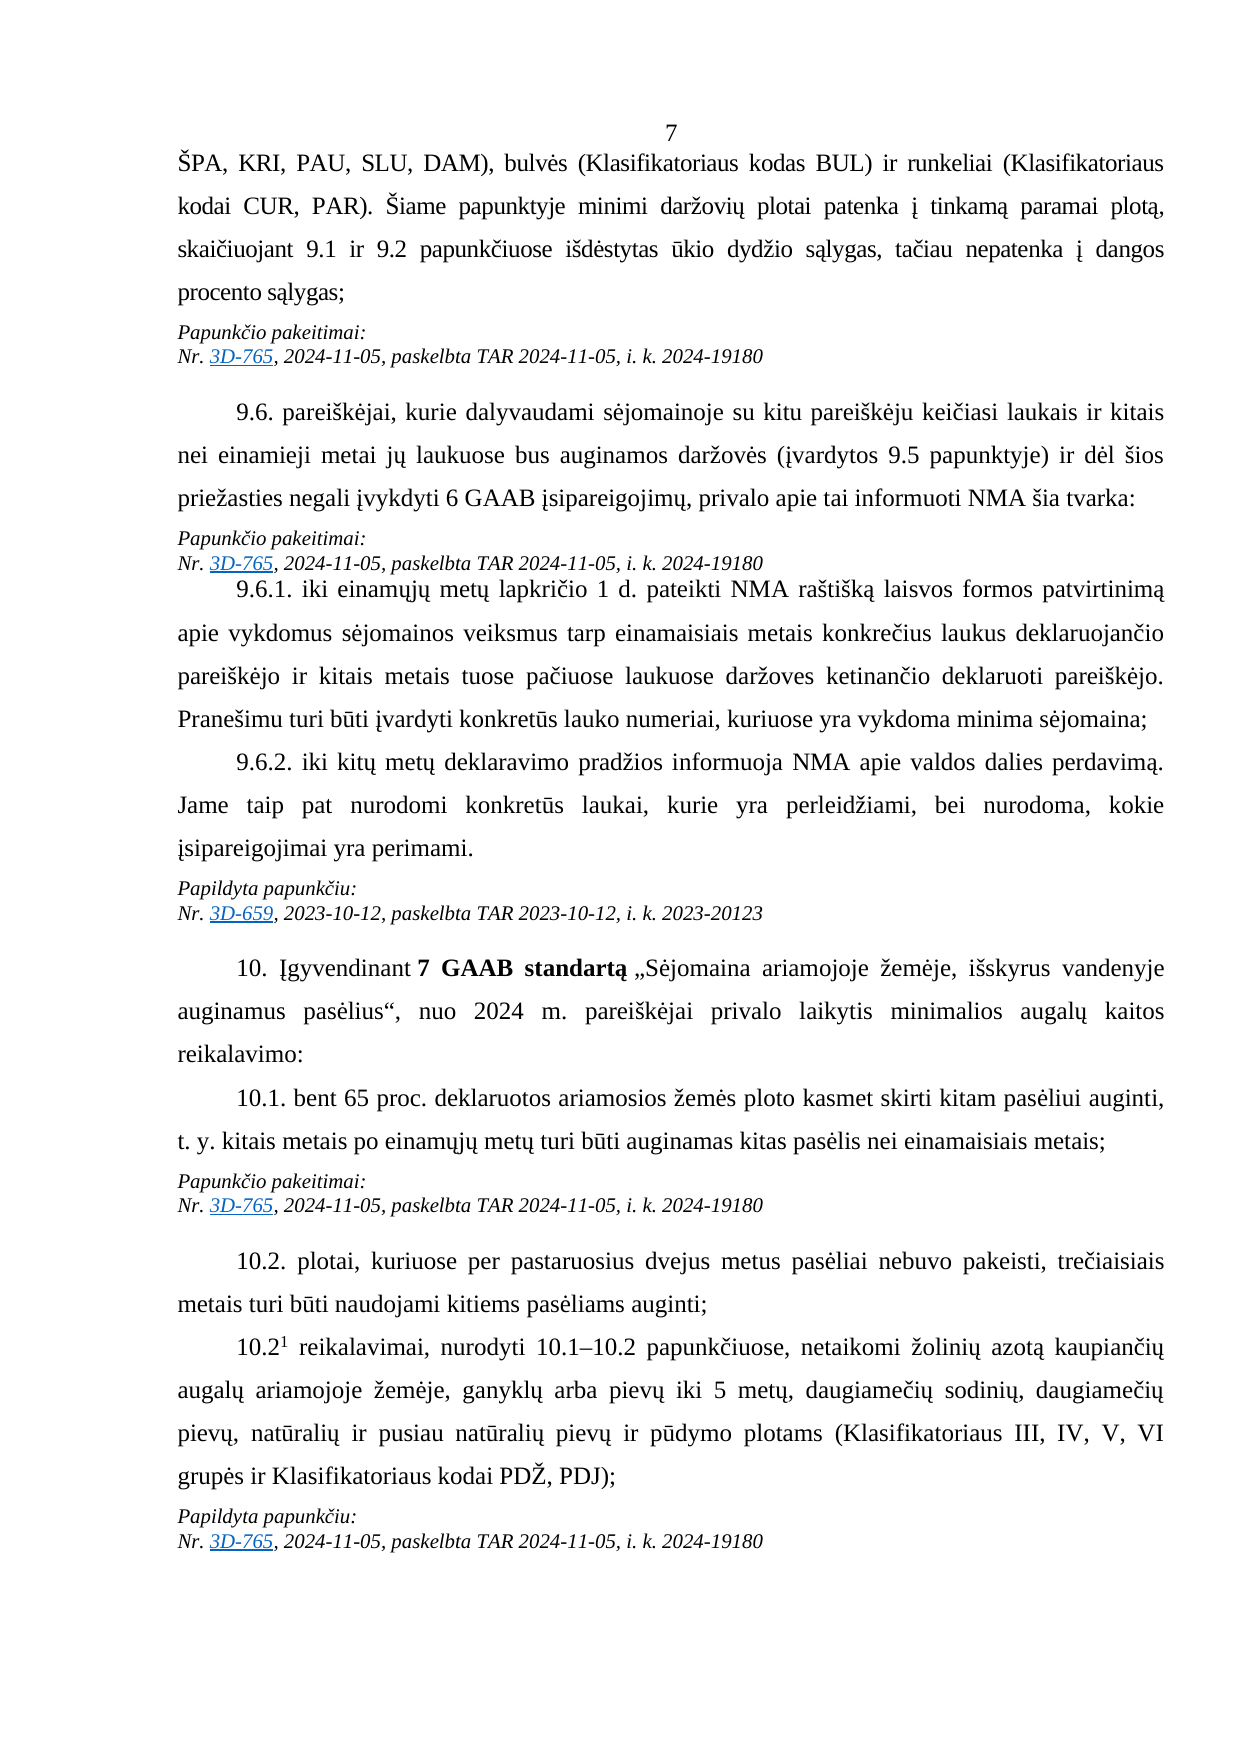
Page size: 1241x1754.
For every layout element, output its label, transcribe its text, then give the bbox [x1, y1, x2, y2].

text 10.2. plotai, kuriuose per pastaruosius dvejus metus pasėliai nebuvo pakeisti, trečiaisiais metais turi būti naudojami kitiems pasėliams auginti; [177, 1246, 1165, 1318]
text ŠPA, KRI, PAU, SLU, DAM), bulvės (Klasifikatoriaus kodas BUL) ir runkeliai (Klasifikatoriaus kodai CUR, PAR). Šiame papunktyje minimi daržovių plotai patenka į tinkamą paramai plotą, skaičiuojant 9.1 ir 9.2 papunkčiuose išdėstytas ūkio dydžio sąlygas, tačiau nepatenka į dangos procento sąlygas; [177, 148, 1165, 306]
text Nr. 3D-765, 2024-11-05, paskelbta TAR 2024-11-05, i. k. 2024-19180 [177, 1193, 1165, 1217]
text 9.6.2. iki kitų metų deklaravimo pradžios informuoja NMA apie valdos dalies perdavimą. Jame taip pat nurodomi konkretūs laukai, kurie yra perleidžiami, bei nurodoma, kokie įsipareigojimai yra perimami. [177, 747, 1165, 862]
text Papildyta papunkčiu: [177, 1504, 1165, 1528]
text 10. Įgyvendinant 7 GAAB standartą „Sėjomaina ariamojoje žemėje, išskyrus vandenyje auginamus pasėlius“, nuo 2024 m. pareiškėjai privalo laikytis minimalios augalų kaitos reikalavimo: [177, 953, 1165, 1068]
text Nr. 3D-765, 2024-11-05, paskelbta TAR 2024-11-05, i. k. 2024-19180 [177, 550, 1165, 574]
text Papunkčio pakeitimai: [177, 526, 1165, 550]
text Papildyta papunkčiu: [177, 876, 1165, 900]
text Nr. 3D-659, 2023-10-12, paskelbta TAR 2023-10-12, i. k. 2023-20123 [177, 900, 1165, 924]
text 9.6.1. iki einamųjų metų lapkričio 1 d. pateikti NMA raštišką laisvos formos patvirtinimą apie vykdomus sėjomainos veiksmus tarp einamaisiais metais konkrečius laukus deklaruojančio pareiškėjo ir kitais metais tuose pačiuose laukuose daržoves ketinančio deklaruoti pareiškėjo. Pranešimu turi būti įvardyti konkretūs lauko numeriai, kuriuose yra vykdoma minima sėjomaina; [177, 574, 1165, 733]
text 10.1. bent 65 proc. deklaruotos ariamosios žemės ploto kasmet skirti kitam pasėliui auginti, t. y. kitais metais po einamųjų metų turi būti auginamas kitas pasėlis nei einamaisiais metais; [177, 1083, 1165, 1154]
text Papunkčio pakeitimai: [177, 320, 1165, 344]
text Nr. 3D-765, 2024-11-05, paskelbta TAR 2024-11-05, i. k. 2024-19180 [177, 344, 1165, 368]
text 10.21 reikalavimai, nurodyti 10.1–10.2 papunkčiuose, netaikomi žolinių azotą kaupiančių augalų ariamojoje žemėje, ganyklų arba pievų iki 5 metų, daugiamečių sodinių, daugiamečių pievų, natūralių ir pusiau natūralių pievų ir pūdymo plotams (Klasifikatoriaus III, IV, V, VI grupės ir Klasifikatoriaus kodai PDŽ, PDJ); [177, 1332, 1165, 1490]
text 9.6. pareiškėjai, kurie dalyvaudami sėjomainoje su kitu pareiškėju keičiasi laukais ir kitais nei einamieji metai jų laukuose bus auginamos daržovės (įvardytos 9.5 papunktyje) ir dėl šios priežasties negali įvykdyti 6 GAAB įsipareigojimų, privalo apie tai informuoti NMA šia tvarka: [177, 397, 1165, 512]
text Papunkčio pakeitimai: [177, 1169, 1165, 1193]
text Nr. 3D-765, 2024-11-05, paskelbta TAR 2024-11-05, i. k. 2024-19180 [177, 1528, 1165, 1553]
